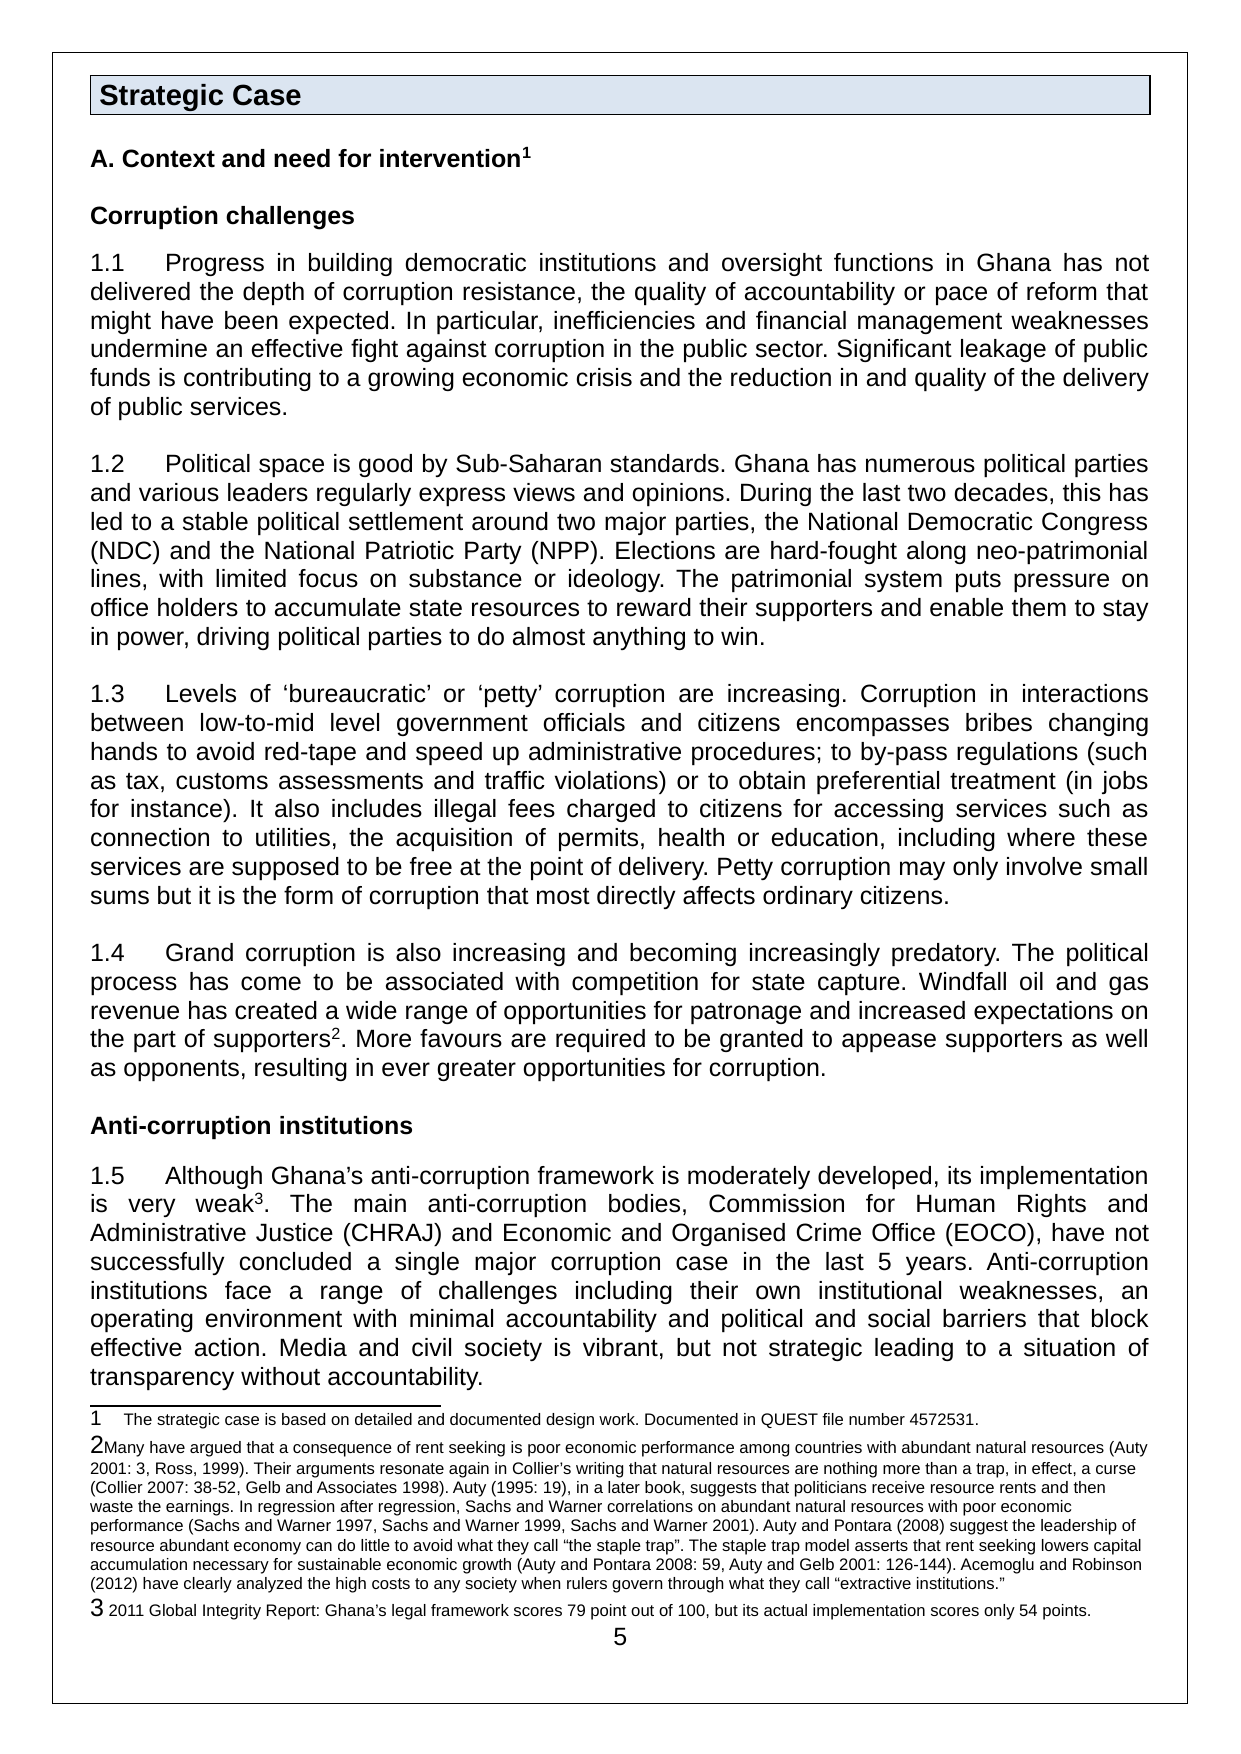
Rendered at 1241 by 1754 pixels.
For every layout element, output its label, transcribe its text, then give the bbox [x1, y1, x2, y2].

list Levels of ‘bureaucratic’ or ‘petty’ corruption are increasing. Corruption in interactions between low-to-mid level government officials and citizens encompasses bribes changing hands to avoid red-tape and speed up administrative procedures; to by-pass regulations (such as tax, customs assessments and traffic violations) or to obtain preferential treatment (in jobs for instance). It also includes illegal fees charged to citizens for accessing services such as connection to utilities, the acquisition of permits, health or education, including where these services are supposed to be free at the point of delivery. Petty corruption may only involve small sums but it is the form of corruption that most directly affects ordinary citizens. [90, 679, 1151, 909]
subtitle Corruption challenges [90, 201, 1151, 230]
list Although Ghana’s anti-corruption framework is moderately developed, its implementation is very weak. The main anti-corruption bodies, Commission for Human Rights and Administrative Justice (CHRAJ) and Economic and Organised Crime Office (EOCO), have not successfully concluded a single major corruption case in the last 5 years. Anti-corruption institutions face a range of challenges including their own institutional weaknesses, an operating environment with minimal accountability and political and social barriers that block effective action. Media and civil society is vibrant, but not strategic leading to a situation of transparency without accountability. [90, 1161, 1151, 1391]
list Progress in building democratic institutions and oversight functions in Ghana has not delivered the depth of corruption resistance, the quality of accountability or pace of reform that might have been expected. In particular, inefficiencies and financial management weaknesses undermine an effective fight against corruption in the public sector. Significant leakage of public funds is contributing to a growing economic crisis and the reduction in and quality of the delivery of public services. [90, 248, 1151, 421]
list 2011 Global Integrity Report: Ghana’s legal framework scores 79 point out of 100, but its actual implementation scores only 54 points. [90, 1593, 1151, 1622]
list Many have argued that a consequence of rent seeking is poor economic performance among countries with abundant natural resources (Auty 2001: 3, Ross, 1999). Their arguments resonate again in Collier’s writing that natural resources are nothing more than a trap, in effect, a curse (Collier 2007: 38-52, Gelb and Associates 1998). Auty (1995: 19), in a later book, suggests that politicians receive resource rents and then waste the earnings. In regression after regression, Sachs and Warner correlations on abundant natural resources with poor economic performance (Sachs and Warner 1997, Sachs and Warner 1999, Sachs and Warner 2001). Auty and Pontara (2008) suggest the leadership of resource abundant economy can do little to avoid what they call “the staple trap”. The staple trap model asserts that rent seeking lowers capital accumulation necessary for sustainable economic growth (Auty and Pontara 2008: 59, Auty and Gelb 2001: 126-144). Acemoglu and Robinson (2012) have clearly analyzed the high costs to any society when rulers govern through what they call “extractive institutions.” [90, 1430, 1151, 1593]
list Political space is good by Sub-Saharan standards. Ghana has numerous political parties and various leaders regularly express views and opinions. During the last two decades, this has led to a stable political settlement around two major parties, the National Democratic Congress (NDC) and the National Patriotic Party (NPP). Elections are hard-fought along neo-patrimonial lines, with limited focus on substance or ideology. The patrimonial system puts pressure on office holders to accumulate state resources to reward their supporters and enable them to stay in power, driving political parties to do almost anything to win. [90, 449, 1151, 651]
subtitle Anti-corruption institutions [90, 1111, 1151, 1139]
list Grand corruption is also increasing and becoming increasingly predatory. The political process has come to be associated with competition for state capture. Windfall oil and gas revenue has created a wide range of opportunities for patronage and increased expectations on the part of supporters. More favours are required to be granted to appease supporters as well as opponents, resulting in ever greater opportunities for corruption. [90, 938, 1151, 1082]
text The strategic case is based on detailed and documented design work. Documented in QUEST file number 4572531. [90, 1406, 1151, 1430]
subtitle Strategic Case [91, 76, 1149, 114]
subtitle A. Context and need for intervention [90, 143, 1151, 172]
